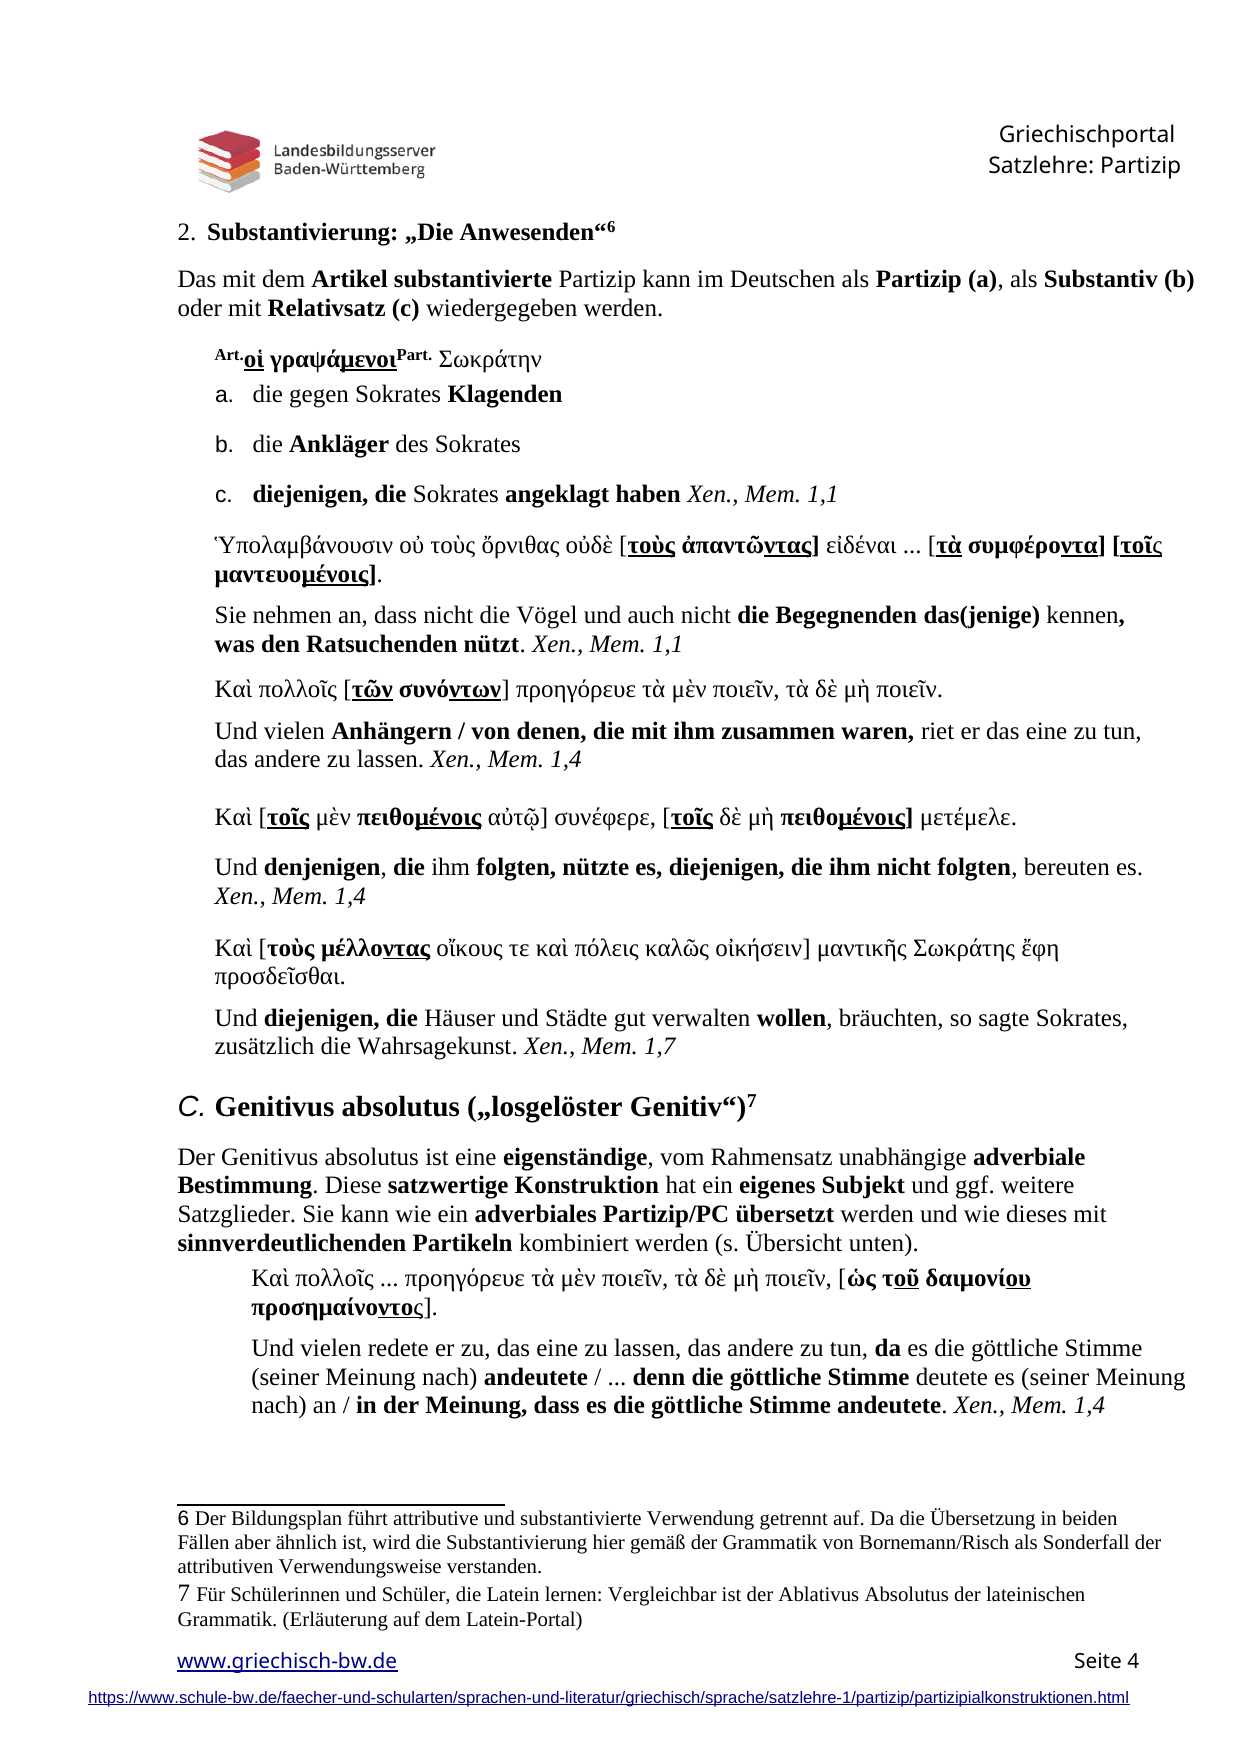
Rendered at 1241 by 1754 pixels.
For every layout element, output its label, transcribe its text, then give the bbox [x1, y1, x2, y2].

text Καὶ πολλοῖς ... προηγόρευε τὰ μὲν ποιεῖν, τὰ δὲ μὴ ποιεῖν, [ὡς τοῦ δαιμονίου προσημαίνοντος]. [251, 1263, 1167, 1321]
text Καὶ πολλοῖς [τῶν συνόντων] προηγόρευε τὰ μὲν ποιεῖν, τὰ δὲ μὴ ποιεῖν. [177, 674, 1167, 703]
list Für Schülerinnen und Schüler, die Latein lernen: Vergleichbar ist der Ablativus Absolutus der lateinischen Grammatik. (Erläuterung auf dem Latein-Portal) [177, 1578, 1167, 1631]
text Und vielen Anhängern / von denen, die mit ihm zusammen waren, riet er das eine zu tun, das andere zu lassen. Χen., Mem. 1,4 [214, 716, 1167, 773]
text Und denjenigen, die ihm folgten, nützte es, diejenigen, die ihm nicht folgten, bereuten es. Χen., Mem. 1,4 [214, 852, 1167, 910]
text Καὶ [τοὺς μέλλοντας οἴκους τε καὶ πόλεις καλῶς οἰκήσειν] μαντικῆς Σωκράτης ἔφη προσδεῖσθαι. [214, 933, 1167, 990]
list Substantivierung: „Die Anwesenden“ [177, 217, 1167, 245]
text Art.οἱ γραψάμενοιPart. Σωκράτην [177, 344, 1167, 373]
text Das mit dem Artikel substantivierte Partizip kann im Deutschen als Partizip (a), als Substantiv (b) oder mit Relativsatz (c) wiedergegeben werden. [177, 264, 1196, 322]
list diejenigen, die Sokrates angeklagt haben Xen., Mem. 1,1 [215, 479, 1167, 507]
text Und vielen redete er zu, das eine zu lassen, das andere zu tun, da es die göttliche Stimme (seiner Meinung nach) andeutete / ... denn die göttliche Stimme deutete es (seiner Meinung nach) an / in der Meinung, dass es die göttliche Stimme andeutete. Χen., Mem. 1,4 [251, 1333, 1196, 1419]
text Sie nehmen an, dass nicht die Vögel und auch nicht die Begegnenden das(jenige) kennen, was den Ratsuchenden nützt. Χen., Mem. 1,1 [214, 600, 1167, 658]
list Der Bildungsplan führt attributive und substantivierte Verwendung getrennt auf. Da die Übersetzung in beiden Fällen aber ähnlich ist, wird die Substantivierung hier gemäß der Grammatik von Bornemann/Risch als Sonderfall der attributiven Verwendungsweise verstanden. [177, 1505, 1167, 1578]
list Genitivus absolutus („losgelöster Genitiv“) [177, 1089, 1167, 1123]
text Und diejenigen, die Häuser und Städte gut verwalten wollen, bräuchten, so sagte Sokrates, zusätzlich die Wahrsagekunst. Χen., Mem. 1,7 [214, 1003, 1167, 1060]
list die Ankläger des Sokrates [215, 429, 1167, 458]
text Der Genitivus absolutus ist eine eigenständige, vom Rahmensatz unabhängige adverbiale Bestimmung. Diese satzwertige Konstruktion hat ein eigenes Subjekt und ggf. weitere Satzglieder. Sie kann wie ein adverbiales Partizip/PC übersetzt werden und wie dieses mit sinnverdeutlichenden Partikeln kombiniert werden (s. Übersicht unten). [177, 1142, 1167, 1257]
text Ὑπολαμβάνουσιν οὐ τοὺς ὄρνιθας οὐδὲ [τοὺς ἀπαντῶντας] εἰδέναι ... [τὰ συμφέροντα] [τοῖς μαντευομένοις]. [214, 530, 1167, 588]
text Καὶ [τοῖς μὲν πειθομένοις αὐτῷ] συνέφερε, [τοῖς δὲ μὴ πειθομένοις] μετέμελε. [177, 802, 1167, 831]
list die gegen Sokrates Klagenden [215, 379, 1167, 408]
